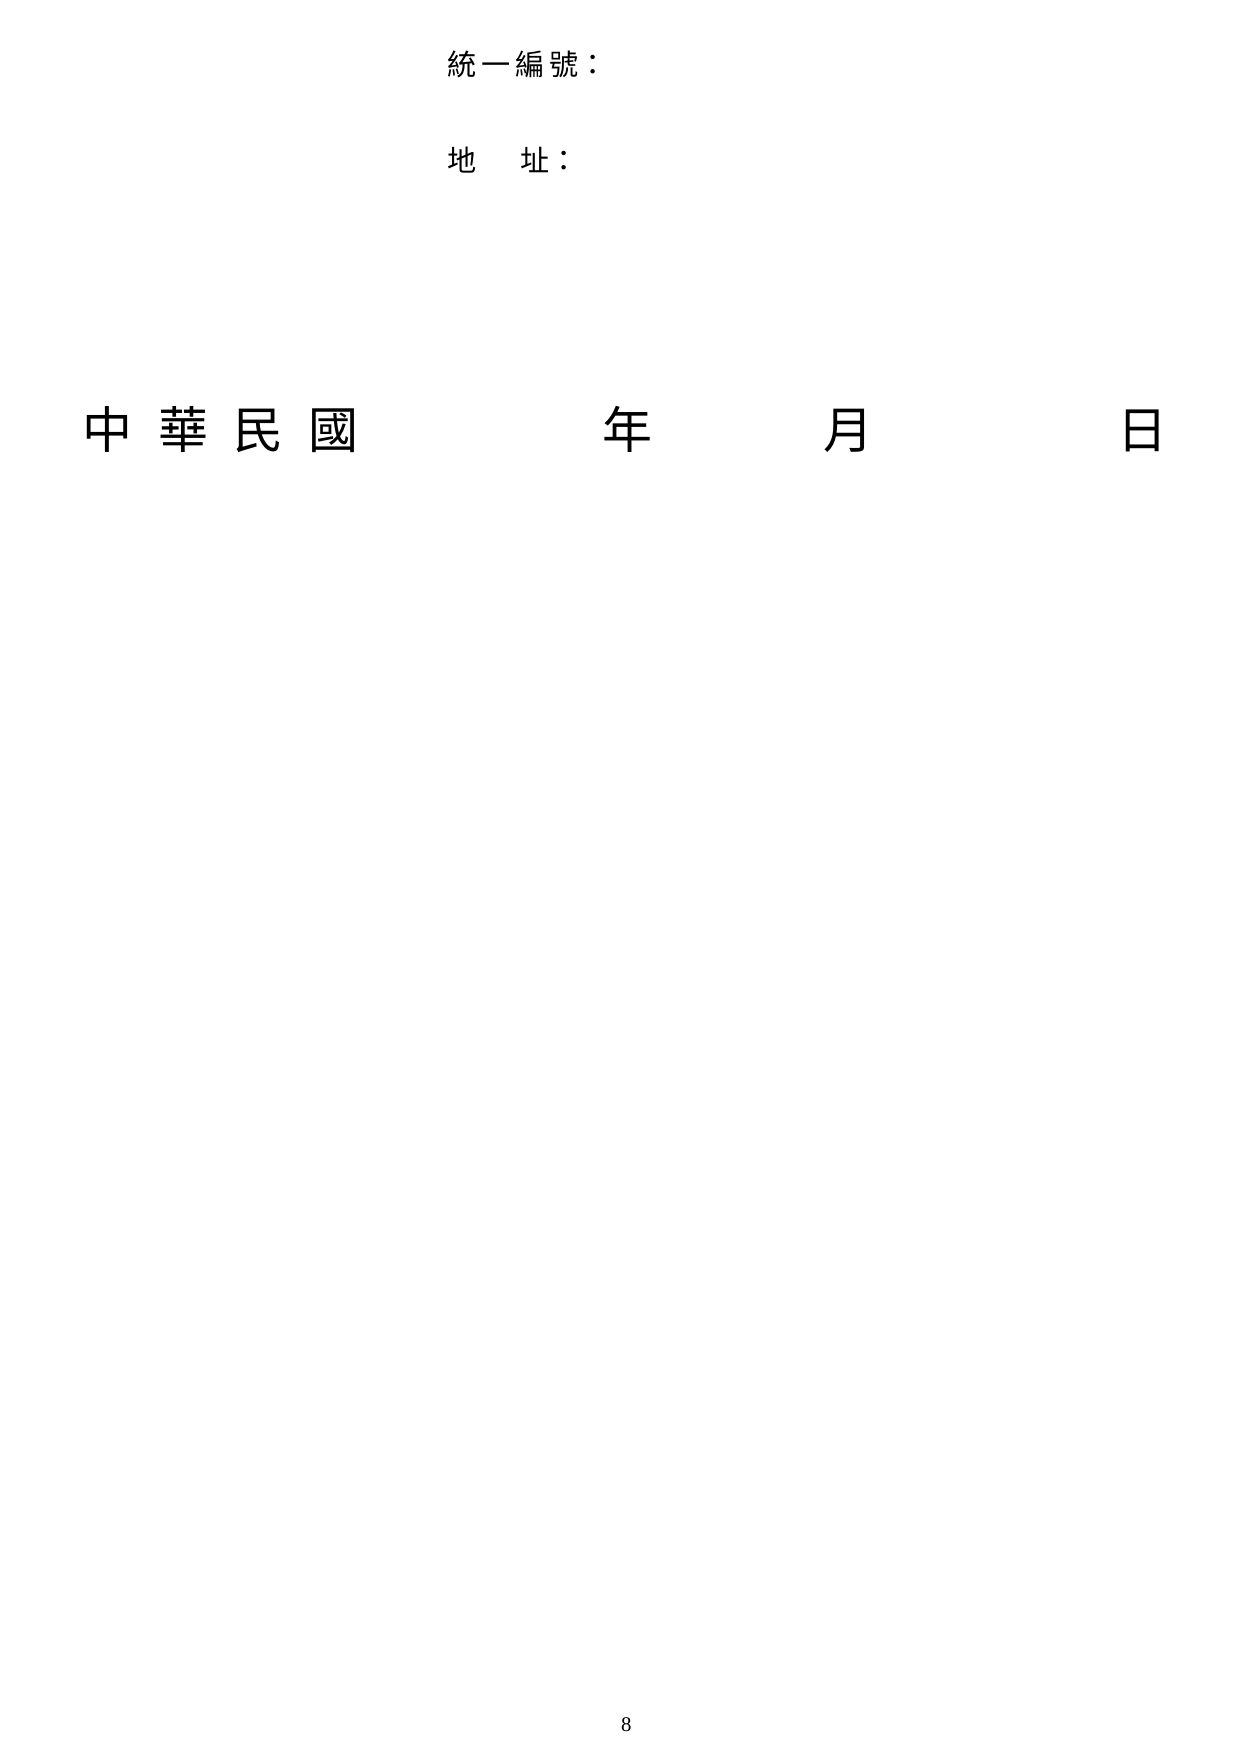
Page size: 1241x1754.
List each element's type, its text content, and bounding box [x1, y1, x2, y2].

text 中華民國 年 月 日 [83, 389, 1169, 464]
text 統一編號： [447, 25, 1169, 100]
text 地址： [447, 121, 1169, 196]
